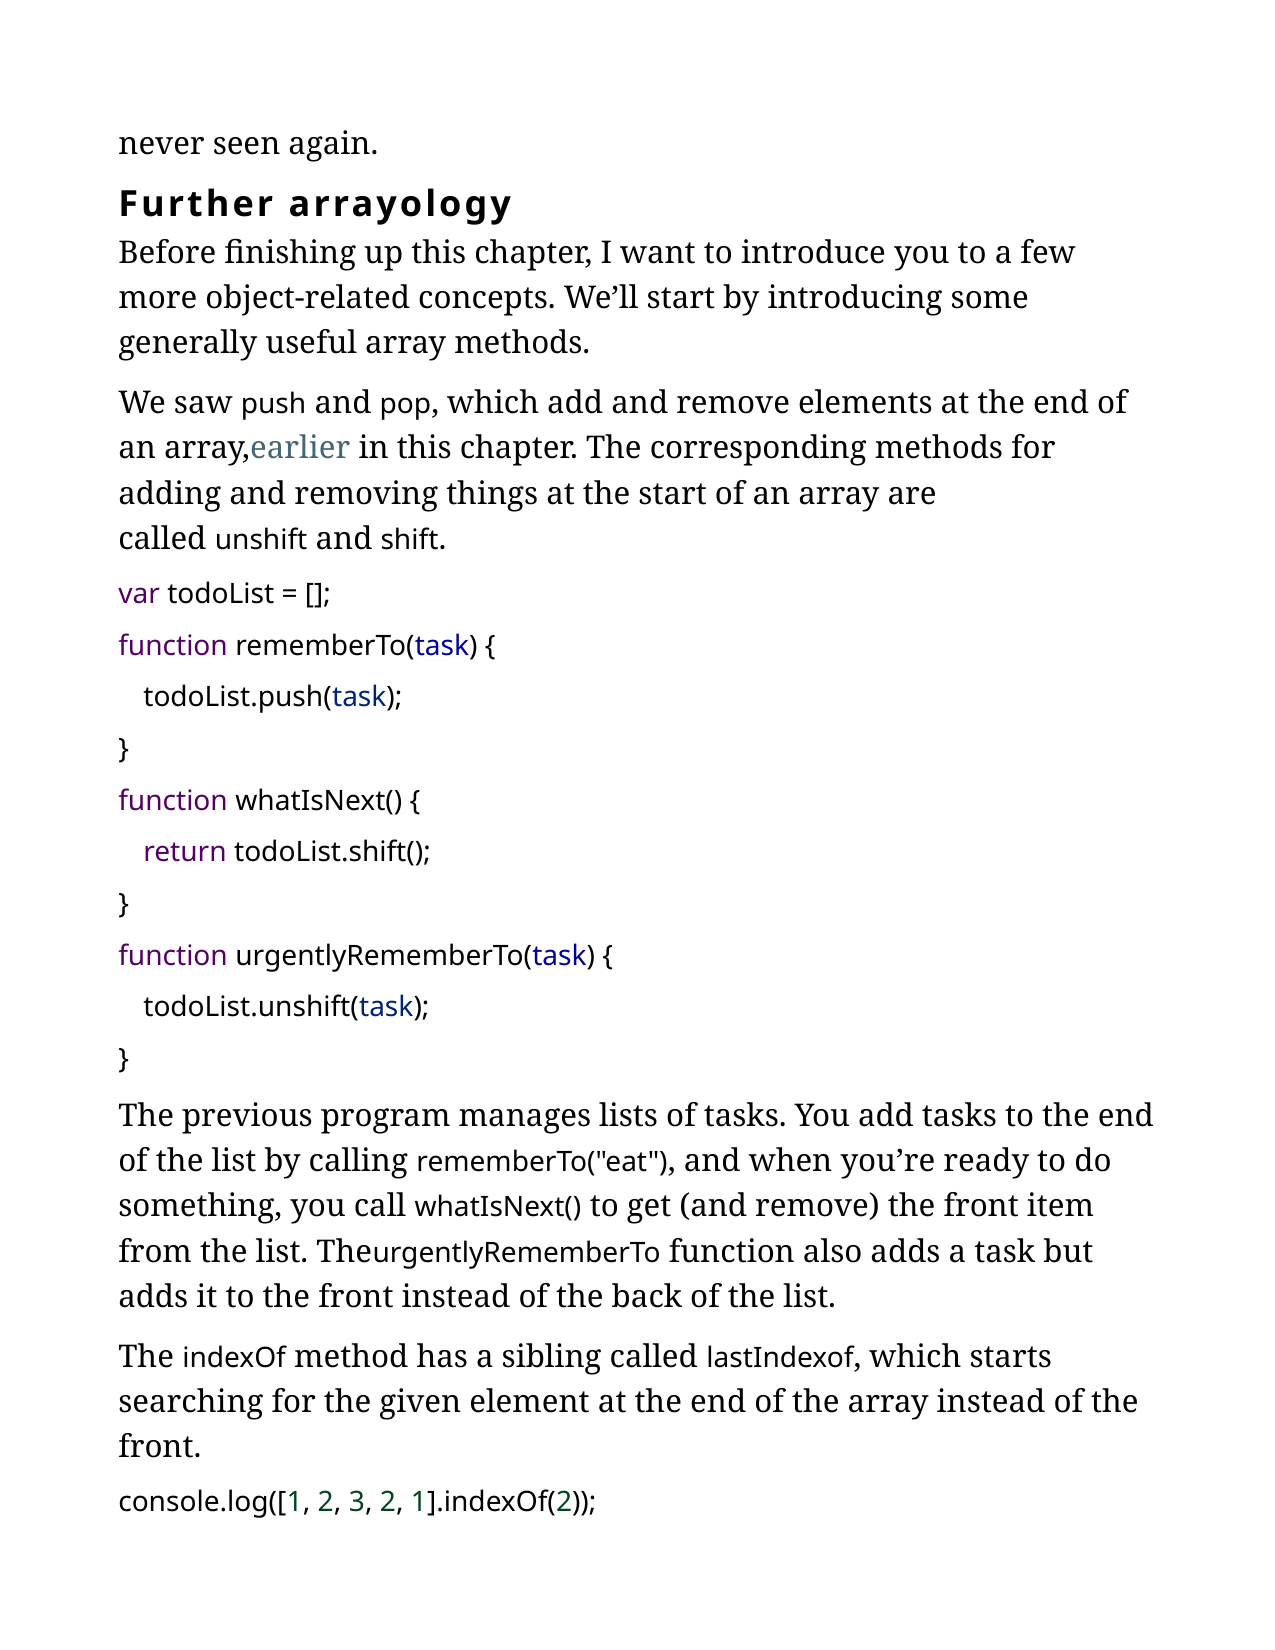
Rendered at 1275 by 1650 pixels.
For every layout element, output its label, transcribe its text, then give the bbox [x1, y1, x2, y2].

text We saw push and pop, which add and remove elements at the end of an array,earlier in this chapter. The corresponding methods for adding and removing things at the start of an array are called unshift and shift. [118, 377, 1157, 559]
text } [118, 883, 1157, 922]
text function urgentlyRememberTo(task) { [118, 935, 1157, 973]
text return todoList.shift(); [118, 832, 1157, 870]
subtitle Further arrayology [118, 178, 1157, 227]
text var todoList = []; [118, 573, 1157, 612]
text Before finishing up this chapter, I want to introduce you to a few more object-related concepts. We’ll start by introducing some generally useful array methods. [118, 227, 1157, 363]
text never seen again. [118, 118, 1157, 163]
text The previous program manages lists of tasks. You add tasks to the end of the list by calling rememberTo("eat"), and when you’re ready to do something, you call whatIsNext() to get (and remove) the front item from the list. TheurgentlyRememberTo function also adds a task but adds it to the front instead of the back of the list. [118, 1090, 1157, 1317]
text function whatIsNext() { [118, 780, 1157, 818]
text function rememberTo(task) { [118, 625, 1157, 663]
text console.log([1, 2, 3, 2, 1].indexOf(2)); [118, 1482, 1157, 1520]
text The indexOf method has a sibling called lastIndexof, which starts searching for the given element at the end of the array instead of the front. [118, 1331, 1157, 1467]
text todoList.push(task); [118, 677, 1157, 715]
text todoList.unshift(task); [118, 987, 1157, 1025]
text } [118, 728, 1157, 767]
text } [118, 1038, 1157, 1077]
